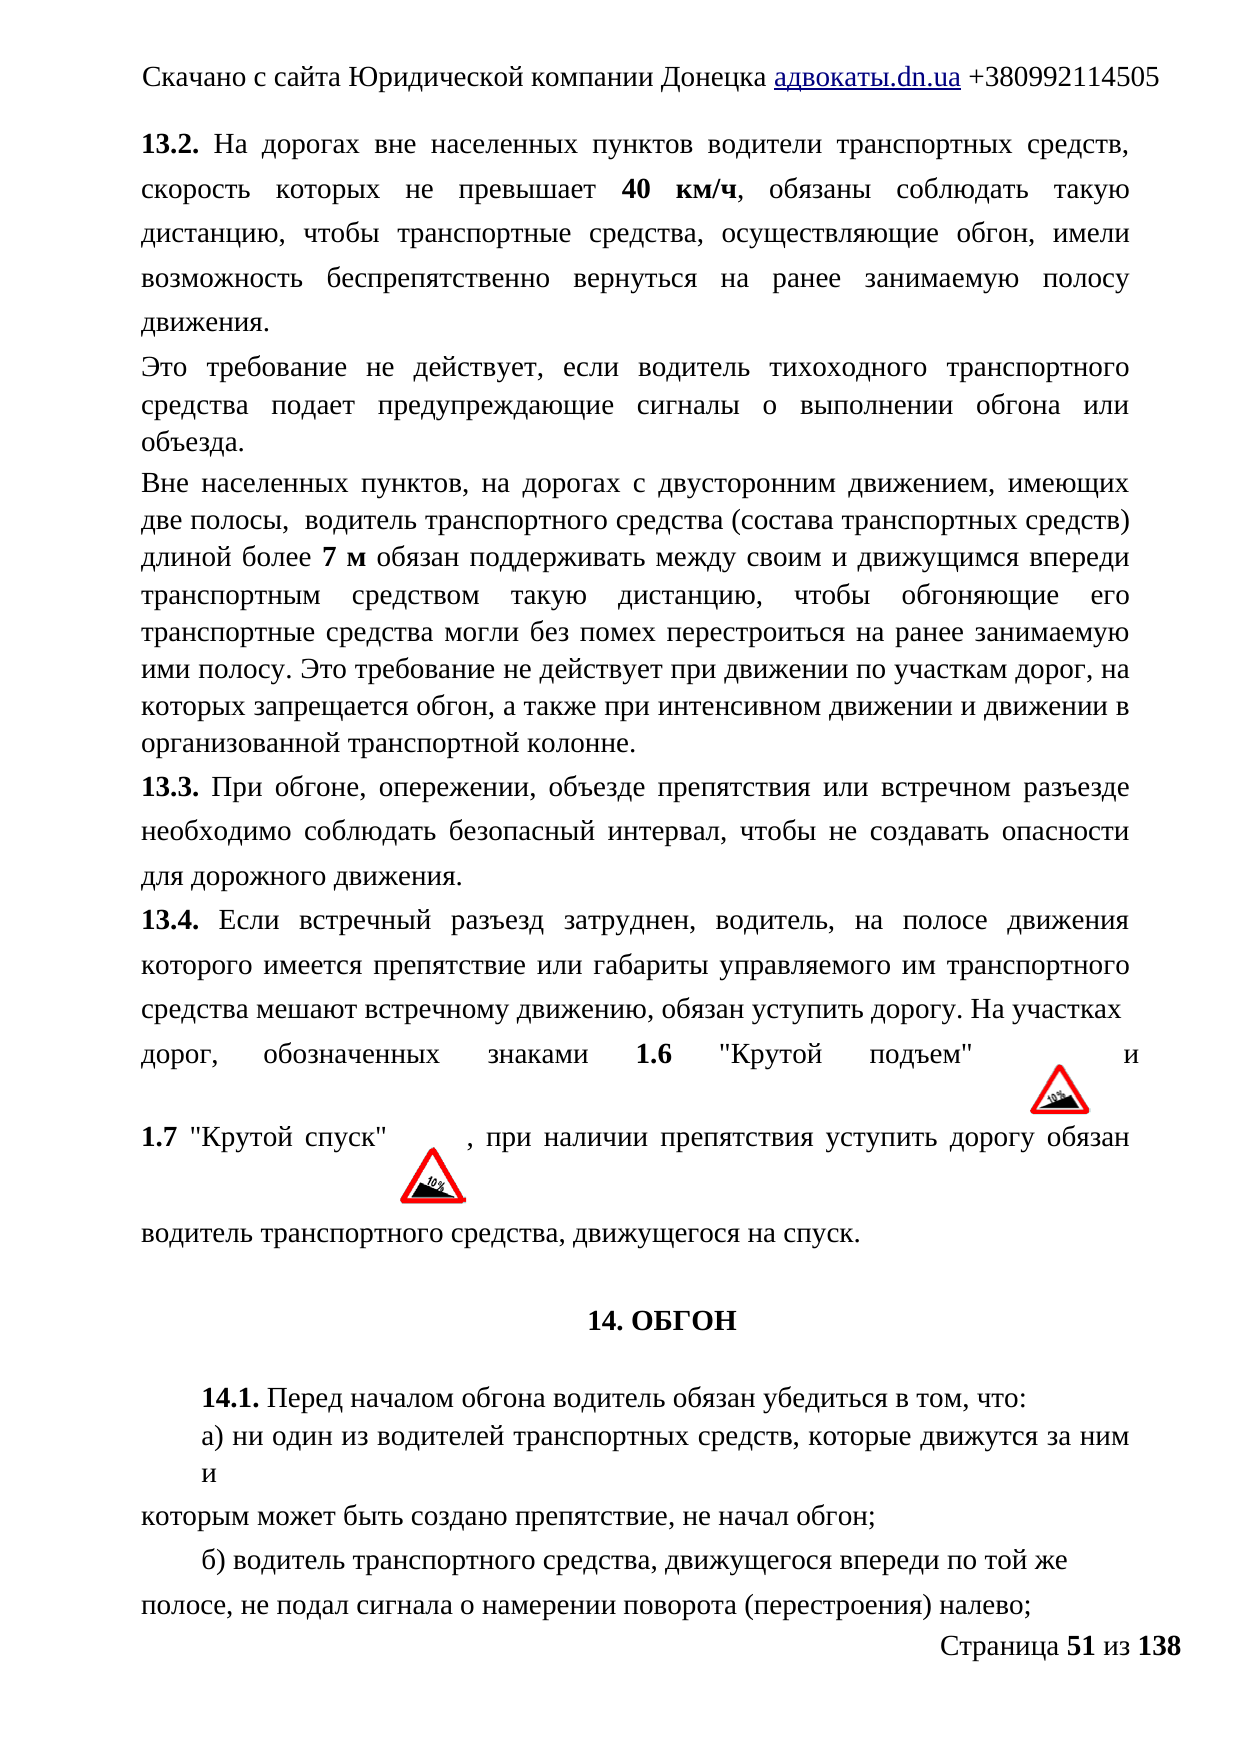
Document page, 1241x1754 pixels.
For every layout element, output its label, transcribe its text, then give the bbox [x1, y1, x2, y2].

text 1.7 "Крутой спуск" , при наличии препятствия уступить дорогу обязан водитель транспортного средства, движущегося на спуск. [141, 1119, 1130, 1248]
subtitle 14. ОБГОН [187, 1303, 1144, 1336]
text полосе, не подал сигнала о намерении поворота (перестроения) налево; [141, 1587, 1130, 1620]
text дорог, обозначенных знаками 1.6 "Крутой подъем" и [141, 1036, 1181, 1115]
text которым может быть создано препятствие, не начал обгон; [141, 1498, 1130, 1531]
text 13.3. При обгоне, опережении, объезде препятствия или встречном разъезде необходимо соблюдать безопасный интервал, чтобы не создавать опасности для дорожного движения. [141, 769, 1130, 891]
text Это требование не действует, если водитель тихоходного транспортного средства подает предупреждающие сигналы о выполнении обгона или объезда. [141, 349, 1130, 457]
text 13.4. Если встречный разъезд затруднен, водитель, на полосе движения которого имеется препятствие или габариты управляемого им транспортного средства мешают встречному движению, обязан уступить дорогу. На участках [141, 902, 1130, 1024]
text Вне населенных пунктов, на дорогах с двусторонним движением, имеющих две полосы, водитель транспортного средства (состава транспортных средств) длиной более 7 м обязан поддерживать между своим и движущимся впереди транспортным средством такую дистанцию, чтобы обгоняющие его транспортные средства могли без помех перестроиться на ранее занимаемую ими полосу. Это требование не действует при движении по участкам дорог, на которых запрещается обгон, а также при интенсивном движении и движении в организованной транспортной колонне. [141, 465, 1130, 759]
text 13.2. На дорогах вне населенных пунктов водители транспортных средств, скорость которых не превышает 40 км/ч, обязаны соблюдать такую дистанцию, чтобы транспортные средства, осуществляющие обгон, имели возможность беспрепятственно вернуться на ранее занимаемую полосу движения. [141, 126, 1130, 338]
text 14.1. Перед началом обгона водитель обязан убедиться в том, что: [201, 1381, 1130, 1414]
text б) водитель транспортного средства, движущегося впереди по той же [201, 1542, 1130, 1576]
text а) ни один из водителей транспортных средств, которые движутся за ним и [201, 1418, 1130, 1489]
